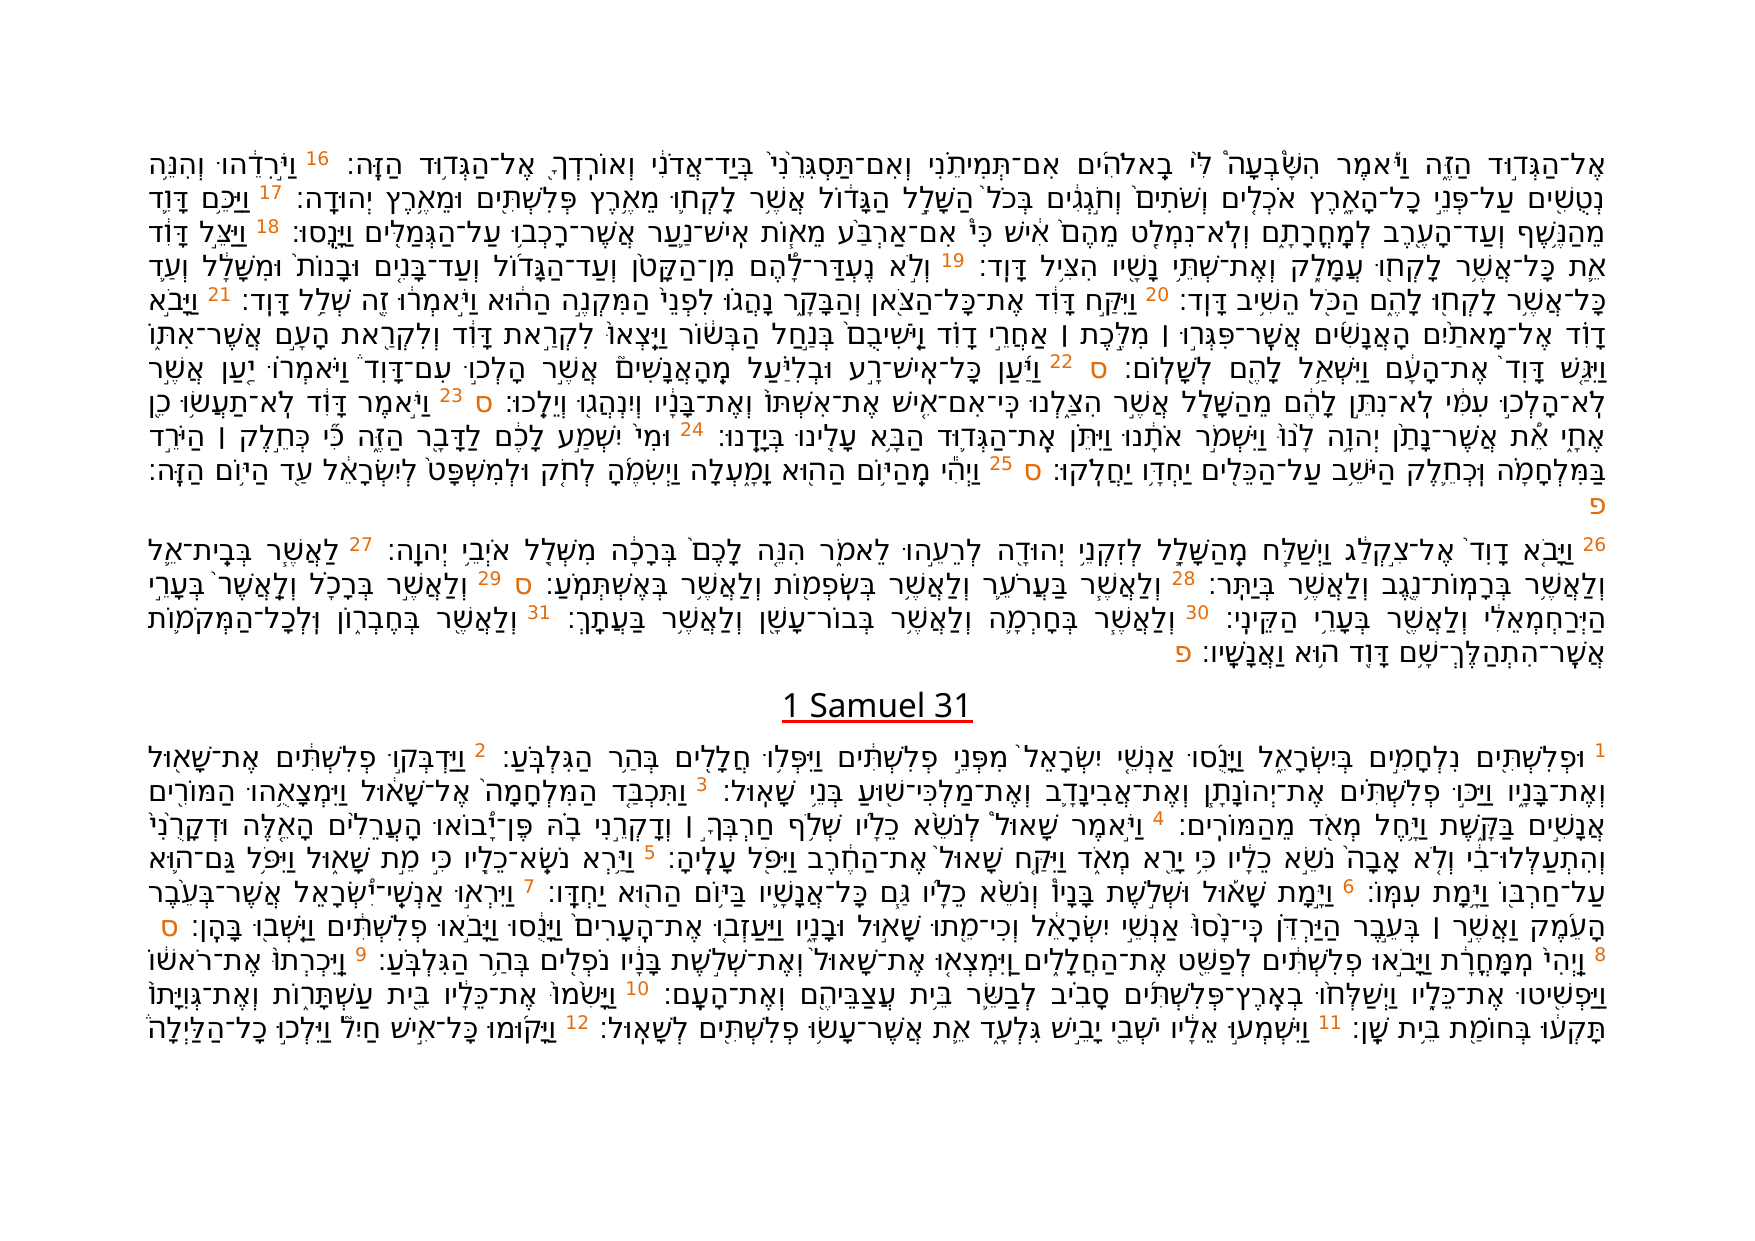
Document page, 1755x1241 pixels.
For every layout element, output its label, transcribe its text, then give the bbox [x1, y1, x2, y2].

text 1 וּפְלִשְׁתִּ֖ים נִלְחָמִ֣ים בְּיִשְׂרָאֵ֑ל וַיָּנֻ֜סוּ אַנְשֵׁ֤י יִשְׂרָאֵל֙ מִפְּנֵ֣י פְלִשְׁתִּ֔ים וַיִּפְּל֥וּ חֲלָלִ֖ים בְּהַ֥ר הַגִּלְבֹּֽעַ׃ 2 וַיַּדְבְּק֣וּ פְלִשְׁתִּ֔ים אֶת־שָׁא֖וּל וְאֶת־בָּנָ֑יו וַיַּכּ֣וּ פְלִשְׁתִּ֗ים אֶת־יְהוֹנָתָ֧ן וְאֶת־אֲבִינָדָ֛ב וְאֶת־מַלְכִּי־שׁ֖וּעַ בְּנֵ֥י שָׁאֽוּל׃ ‬‬‬3 וַתִּכְבַּ֤ד הַמִּלְחָמָה֙ אֶל־שָׁא֔וּל וַיִּמְצָאֻ֥הוּ הַמּוֹרִ֖ים אֲנָשִׁ֣ים בַּקָּ֑שֶׁת וַיָּ֥חֶל מְאֹ֖ד מֵהַמּוֹרִֽים׃ ‬‬‬4 וַיֹּ֣אמֶר שָׁאוּל֩ לְנֹשֵׂ֨א כֵלָ֜יו שְׁלֹ֥ף חַרְבְּךָ֣ ׀ וְדָקְרֵ֣נִי בָ֗הּ פֶּן־יָ֠בוֹאוּ הָעֲרֵלִ֨ים הָאֵ֤לֶּה וּדְקָרֻ֙נִי֙ וְהִתְעַלְּלוּ־בִ֔י וְלֹ֤א אָבָה֙ נֹשֵׂ֣א כֵלָ֔יו כִּ֥י יָרֵ֖א מְאֹ֑ד וַיִּקַּ֤ח שָׁאוּל֙ אֶת־הַחֶ֔רֶב וַיִּפֹּ֖ל עָלֶֽיהָ׃ ‬‬‬5 וַיַּ֥רְא נֹשֵֽׂא־כֵלָ֖יו כִּ֣י מֵ֣ת שָׁא֑וּל וַיִּפֹּ֥ל גַּם־ה֛וּא עַל־חַרְבּ֖וֹ וַיָּ֥מָת עִמּֽוֹ׃ ‬‬‬6 וַיָּ֣מָת שָׁא֡וּל וּשְׁלֹ֣שֶׁת בָּנָיו֩ וְנֹשֵׂ֨א כֵלָ֜יו גַּ֧ם כָּל־אֲנָשָׁ֛יו בַּיּ֥וֹם הַה֖וּא יַחְדָּֽו׃ ‬‬‬7 וַיִּרְא֣וּ אַנְשֵֽׁי־יִ֠שְׂרָאֵל אֲשֶׁר־בְּעֵ֨בֶר הָעֵ֜מֶק וַאֲשֶׁ֣ר ׀ בְּעֵ֣בֶר הַיַּרְדֵּ֗ן כִּֽי־נָ֙סוּ֙ אַנְשֵׁ֣י יִשְׂרָאֵ֔ל וְכִי־מֵ֖תוּ שָׁא֣וּל וּבָנָ֑יו וַיַּעַזְב֤וּ אֶת־הֶֽעָרִים֙ וַיָּנֻ֔סוּ וַיָּבֹ֣אוּ פְלִשְׁתִּ֔ים וַיֵּֽשְׁב֖וּ בָּהֶֽן׃ ס ‬‬‬8 וַֽיְהִי֙ מִֽמָּחֳרָ֔ת וַיָּבֹ֣אוּ פְלִשְׁתִּ֔ים לְפַשֵּׁ֖ט אֶת־הַחֲלָלִ֑ים וֽ͏ַיִּמְצְא֤וּ אֶת־שָׁאוּל֙ וְאֶת־שְׁלֹ֣שֶׁת בָּנָ֔יו נֹפְלִ֖ים בְּהַ֥ר הַגִּלְבֹּֽעַ׃ ‬‬‬9 וַֽיִּכְרְתוּ֙ אֶת־רֹאשׁ֔וֹ וַיַּפְשִׁ֖יטוּ אֶת־כֵּלָ֑יו וַיְשַׁלְּח֨וּ בְאֶֽרֶץ־פְּלִשְׁתִּ֜ים סָבִ֗יב לְבַשֵּׂ֛ר בֵּ֥ית עֲצַבֵּיהֶ֖ם וְאֶת־הָעָֽם׃ ‬‬‬10 וַיָּשִׂ֙מוּ֙ אֶת־כֵּלָ֔יו בֵּ֖ית עַשְׁתָּר֑וֹת וְאֶת־גְּוִיָּתוֹ֙ תָּקְע֔וּ בְּחוֹמַ֖ת בֵּ֥ית שָֽׁן׃ ‬‬‬11 וַיִּשְׁמְע֣וּ אֵלָ֔יו יֹשְׁבֵ֖י יָבֵ֣ישׁ גִּלְעָ֑ד אֵ֛ת אֲשֶׁר־עָשׂ֥וּ פְלִשְׁתִּ֖ים לְשָׁאֽוּל׃ ‬‬‬12 וַיָּק֜וּמוּ כָּל־אִ֣ישׁ חַיִל֮ וַיֵּלְכ֣וּ כָל־הַלַּיְלָה֒ וַיִּקְח֞וּ אֶת־גְּוִיַּ֣ת שָׁא֗וּל וְאֵת֙ גְּוִיֹּ֣ת בָּנָ֔יו מֵחוֹמַ֖ת בֵּ֣ית שָׁ֑ן וַיָּבֹ֣אוּ יָבֵ֔שָׁה וַיִּשְׂרְפ֥וּ אֹתָ֖ם שָֽׁם׃ ‬‬‬13 וַיִּקְחוּ֙ אֶת־עַצְמֹ֣תֵיהֶ֔ם וַיִּקְבְּר֥וּ תַֽחַת־הָאֶ֖שֶׁל בְּיָבֵ֑שָׁה וַיָּצֻ֖מוּ שִׁבְעַ֥ת יָמִֽים׃ פ ‬‬‬‬‬‬‬‬‬‬‬‬‬‬‬ [148, 740, 1606, 1046]
text 1 Samuel 31‬‬ [148, 682, 1606, 727]
text 26 וַיָּבֹ֤א דָוִד֙ אֶל־צִ֣קְלַ֔ג וַיְשַׁלַּ֧ח מֵֽהַשָּׁלָ֛ל לְזִקְנֵ֥י יְהוּדָ֖ה לְרֵעֵ֣הוּ לֵאמֹ֑ר הִנֵּ֤ה לָכֶם֙ בְּרָכָ֔ה מִשְּׁלַ֖ל אֹיְבֵ֥י יְהוָֽה׃ ‬‬‬27 לַאֲשֶׁ֧ר בְּבֵֽית־אֵ֛ל וְלַאֲשֶׁ֥ר בְּרָמֽוֹת־נֶ֖גֶב וְלַאֲשֶׁ֥ר בְּיַתִּֽר׃ ‬‬‬28 וְלַאֲשֶׁ֧ר בַּעֲרֹעֵ֛ר וְלַאֲשֶׁ֥ר בְּשִֽׂפְמ֖וֹת וְלַאֲשֶׁ֥ר בְּאֶשְׁתְּמֹֽעַ׃ ס ‬‬‬29 וְלַאֲשֶׁ֣ר בְּרָכָ֗ל וְלַֽאֲשֶׁר֙ בְּעָרֵ֣י הַיְּרַחְמְאֵלִ֔י וְלַאֲשֶׁ֖ר בְּעָרֵ֥י הַקֵּינִֽי׃ ‬‬‬30 וְלַאֲשֶׁ֧ר בְּחָרְמָ֛ה וְלַאֲשֶׁ֥ר בְּבוֹר־עָשָׁ֖ן וְלַאֲשֶׁ֥ר בַּעֲתָֽךְ׃ ‬‬‬31 וְלַאֲשֶׁ֖ר בְּחֶבְר֑וֹן וּֽלְכָל־הַמְּקֹמ֛וֹת אֲשֶֽׁר־הִתְהַלֶּךְ־שָׁ֥ם דָּוִ֖ד ה֥וּא וַאֲנָשָֽׁיו׃ פ ‬‬‬‬‬‬‬‬‬ [148, 534, 1606, 669]
text 1 וַיְהִ֞י בְּבֹ֨א דָוִ֧ד וַאֲנָשָׁ֛יו צִֽקְלַ֖ג בַּיּ֣וֹם הַשְּׁלִישִׁ֑י וַעֲמָלֵקִ֣י פָֽשְׁט֗וּ אֶל־נֶ֙גֶב֙ וְאֶל־צִ֣קְלַ֔ג וַיַּכּוּ֙ אֶת־צִ֣קְלַ֔ג וַיִּשְׂרְפ֥וּ אֹתָ֖הּ בָּאֵֽשׁ׃ 2 וַיִּשְׁבּ֨וּ אֶת־הַנָּשִׁ֤ים אֲשֶׁר־בָּהּ֙ מִקָּטֹ֣ן וְעַד־גָּד֔וֹל לֹ֥א הֵמִ֖יתוּ אִ֑ישׁ וַיִּֽנְהֲג֔וּ וַיֵּלְכ֖וּ לְדַרְכָּֽם׃ ‬‬‬3 וַיָּבֹ֨א דָוִ֤ד וַֽאֲנָשָׁיו֙ אֶל־הָעִ֔יר וְהִנֵּ֥ה שְׂרוּפָ֖ה בָּאֵ֑שׁ וּנְשֵׁיהֶ֛ם וּבְנֵיהֶ֥ם וּבְנֹתֵיהֶ֖ם נִשְׁבּֽוּ׃ ‬‬‬4 וַיִּשָּׂ֨א דָוִ֜ד וְהָעָ֧ם אֲשֶׁר־אִתּ֛וֹ אֶת־קוֹלָ֖ם וַיִּבְכּ֑וּ עַ֣ד אֲשֶׁ֧ר אֵין־בָּהֶ֛ם כֹּ֖חַ לִבְכּֽוֹת׃ ‬‬‬5 וּשְׁתֵּ֥י נְשֵֽׁי־דָוִ֖ד נִשְׁבּ֑וּ אֲחִינֹ֙עַם֙ הַיִּזְרְעֵלִ֔ית וַאֲבִיגַ֕יִל אֵ֖שֶׁת נָבָ֥ל הַֽכַּרְמְלִֽי׃ ‬‬‬6 וַתֵּ֨צֶר לְדָוִ֜ד מְאֹ֗ד כִּֽי־אָמְר֤וּ הָעָם֙ לְסָקְל֔וֹ כִּֽי־מָ֙רָה֙ נֶ֣פֶשׁ כָּל־הָעָ֔ם אִ֖ישׁ עַל־*בנו **בָּנָ֣יו וְעַל־בְּנֹתָ֑יו וַיִּתְחַזֵּ֣ק דָּוִ֔ד בַּיהוָ֖ה אֱלֹהָֽיו׃ ס ‬‬‬7 וַיֹּ֣אמֶר דָּוִ֗ד אֶל־אֶבְיָתָ֤ר הַכֹּהֵן֙ בֶּן־אֲחִימֶ֔לֶךְ הַגִּֽישָׁה־נָּ֥א לִ֖י הָאֵפֹ֑ד וַיַּגֵּ֧שׁ אֶבְיָתָ֛ר אֶת־הָאֵפֹ֖ד אֶל־דָּוִֽד׃ ‬‬‬8 וַיִּשְׁאַ֨ל דָּוִ֤ד בַּֽיהוָה֙ לֵאמֹ֔ר אֶרְדֹּ֛ף אַחֲרֵ֥י הַגְּדוּד־הַזֶּ֖ה הַֽאַשִּׂגֶ֑נּוּ וַיֹּ֤אמֶר לוֹ֙ רְדֹ֔ף כִּֽי־הַשֵּׂ֥ג תַּשִּׂ֖יג וְהַצֵּ֥ל תַּצִּֽיל׃ ‬‬‬9 וַיֵּ֣לֶךְ דָּוִ֗ד ה֚וּא וְשֵׁשׁ־מֵא֥וֹת אִישׁ֙ אֲשֶׁ֣ר אִתּ֔וֹ וַיָּבֹ֖אוּ עַד־נַ֣חַל הַבְּשׂ֑וֹר וְהַנּֽוֹתָרִ֖ים עָמָֽדוּ׃ ‬‬‬10 וַיִּרְדֹּ֣ף דָּוִ֔ד ה֖וּא וְאַרְבַּע־מֵא֣וֹת אִ֑ישׁ וַיַּֽעַמְדוּ֙ מָאתַ֣יִם אִ֔ישׁ אֲשֶׁ֣ר פִּגְּר֔וּ מֵעֲבֹ֖ר אֶת־נַ֥חַל הַבְּשֽׂוֹר׃ ‬‬‬11 וַֽיִּמְצְא֤וּ אִישׁ־מִצְרִי֙ בַּשָּׂדֶ֔ה וַיִּקְח֥וּ אֹת֖וֹ אֶל־דָּוִ֑ד וַיִּתְּנוּ־ל֥וֹ לֶ֙חֶם֙ וַיֹּ֔אכַל וַיַּשְׁקֻ֖הוּ מָֽיִם׃ ‬‬‬12 וַיִּתְּנוּ־לוֹ֩ פֶ֨לַח דְּבֵלָ֜ה וּשְׁנֵ֤י צִמֻּקִים֙ וַיֹּ֔אכַל וַתָּ֥שָׁב רוּח֖וֹ אֵלָ֑יו כִּ֠י לֹֽא־אָ֤כַל לֶ֙חֶם֙ וְלֹא־שָׁ֣תָה מַ֔יִם שְׁלֹשָׁ֥ה יָמִ֖ים וּשְׁלֹשָׁ֥ה לֵילֽוֹת׃ ס ‬‬‬13 וַיֹּ֨אמֶר ל֤וֹ דָוִד֙ לְֽמִי־אַ֔תָּה וְאֵ֥י מִזֶּ֖ה אָ֑תָּה וַיֹּ֜אמֶר נַ֧עַר מִצְרִ֣י אָנֹ֗כִי עֶ֚בֶד לְאִ֣ישׁ עֲמָֽלֵקִ֔י וַיַּעַזְבֵ֧נִי אֲדֹנִ֛י כִּ֥י חָלִ֖יתִי הַיּ֥וֹם שְׁלֹשָֽׁה׃ ‬‬‬14 אֲנַ֡חְנוּ פָּשַׁ֜טְנוּ נֶ֧גֶב הַכְּרֵתִ֛י וְעַל־אֲשֶׁ֥ר לִֽיהוּדָ֖ה וְעַל־נֶ֣גֶב כָּלֵ֑ב וְאֶת־צִקְלַ֖ג שָׂרַ֥פְנוּ בָאֵֽשׁ׃ ‬‬‬15 וַיֹּ֤אמֶר אֵלָיו֙ דָּוִ֔ד הֲתוֹרִדֵ֖נִי אֶל־הַגְּד֣וּד הַזֶּ֑ה וַיֹּ֡אמֶר הִשָּׁ֩בְעָה֩ לִּ֨י בֵֽאלֹהִ֜ים אִם־תְּמִיתֵ֗נִי וְאִם־תַּסְגִּרֵ֙נִי֙ בְּיַד־אֲדֹנִ֔י וְאוֹרִֽדְךָ֖ אֶל־הַגְּד֥וּד הַזֶּֽה׃ ‬‬‬16 וַיֹּ֣רִדֵ֔הוּ וְהִנֵּ֥ה נְטֻשִׁ֖ים עַל־פְּנֵ֣י כָל־הָאָ֑רֶץ אֹכְלִ֤ים וְשֹׁתִים֙ וְחֹ֣גְגִ֔ים בְּכֹל֙ הַשָּׁלָ֣ל הַגָּד֔וֹל אֲשֶׁ֥ר לָקְח֛וּ מֵאֶ֥רֶץ פְּלִשְׁתִּ֖ים וּמֵאֶ֥רֶץ יְהוּדָֽה׃ ‬‬‬17 וַיַּכֵּ֥ם דָּוִ֛ד מֵהַנֶּ֥שֶׁף וְעַד־הָעֶ֖רֶב לְמָֽחֳרָתָ֑ם וְלֹֽא־נִמְלַ֤ט מֵהֶם֙ אִ֔ישׁ כִּי֩ אִם־אַרְבַּ֨ע מֵא֧וֹת אִֽישׁ־נַ֛עַר אֲשֶׁר־רָכְב֥וּ עַל־הַגְּמַלִּ֖ים וַיָּנֻֽסוּ׃ ‬‬‬18 וַיַּצֵּ֣ל דָּוִ֔ד אֵ֛ת כָּל־אֲשֶׁ֥ר לָקְח֖וּ עֲמָלֵ֑ק וְאֶת־שְׁתֵּ֥י נָשָׁ֖יו הִצִּ֥יל דָּוִֽד׃ ‬‬‬19 וְלֹ֣א נֶעְדַּר־לָ֠הֶם מִן־הַקָּטֹ֨ן וְעַד־הַגָּד֜וֹל וְעַד־בָּנִ֤ים וּבָנוֹת֙ וּמִשָּׁלָ֔ל וְעַ֛ד כָּל־אֲשֶׁ֥ר לָקְח֖וּ לָהֶ֑ם הַכֹּ֖ל הֵשִׁ֥יב דָּוִֽד׃ ‬‬‬20 וַיִּקַּ֣ח דָּוִ֔ד אֶת־כָּל־הַצֹּ֖אן וְהַבָּקָ֑ר נָהֲג֗וּ לִפְנֵי֙ הַמִּקְנֶ֣ה הַה֔וּא וַיֹּ֣אמְר֔וּ זֶ֖ה שְׁלַ֥ל דָּוִֽד׃ ‬‬‬21 וַיָּבֹ֣א דָוִ֗ד אֶל־מָאתַ֨יִם הָאֲנָשִׁ֜ים אֲשֶֽׁר־פִּגְּר֣וּ ׀ מִלֶּ֣כֶת ׀ אַחֲרֵ֣י דָוִ֗ד וַיֹּֽשִׁיבֻם֙ בְּנַ֣חַל הַבְּשׂ֔וֹר וַיֵּֽצְאוּ֙ לִקְרַ֣את דָּוִ֔ד וְלִקְרַ֖את הָעָ֣ם אֲשֶׁר־אִתּ֑וֹ וַיִּגַּ֤שׁ דָּוִד֙ אֶת־הָעָ֔ם וַיִּשְׁאַ֥ל לָהֶ֖ם לְשָׁלֽוֹם׃ ס ‬‬‬22 וַיַּ֜עַן כָּל־אִֽישׁ־רָ֣ע וּבְלִיַּ֗עַל מֵֽהָאֲנָשִׁים֮ אֲשֶׁ֣ר הָלְכ֣וּ עִם־דָּוִד֒ וַיֹּאמְר֗וּ יַ֚עַן אֲשֶׁ֣ר לֹֽא־הָלְכ֣וּ עִמִּ֔י לֹֽא־נִתֵּ֣ן לָהֶ֔ם מֵהַשָּׁלָ֖ל אֲשֶׁ֣ר הִצַּ֑לְנוּ כִּֽי־אִם־אִ֤ישׁ אֶת־אִשְׁתּוֹ֙ וְאֶת־בָּנָ֔יו וְיִנְהֲג֖וּ וְיֵלֵֽכוּ׃ ס ‬‬‬23 וַיֹּ֣אמֶר דָּוִ֔ד לֹֽא־תַעֲשׂ֥וּ כֵ֖ן אֶחָ֑י אֵ֠ת אֲשֶׁר־נָתַ֨ן יְהוָ֥ה לָ֙נוּ֙ וַיִּשְׁמֹ֣ר אֹתָ֔נוּ וַיִּתֵּ֗ן אֶֽת־הַגְּד֛וּד הַבָּ֥א עָלֵ֖ינוּ בְּיָדֵֽנוּ׃ ‬‬‬24 וּמִי֙ יִשְׁמַ֣ע לָכֶ֔ם לַדָּבָ֖ר הַזֶּ֑ה כִּ֞י כְּחֵ֣לֶק ׀ הַיֹּרֵ֣ד בַּמִּלְחָמָ֗ה וּֽכְחֵ֛לֶק הַיֹּשֵׁ֥ב עַל־הַכֵּלִ֖ים יַחְדָּ֥ו יַחֲלֹֽקוּ׃ ס ‬‬‬25 וַיְהִ֕י מֵֽהַיּ֥וֹם הַה֖וּא וָמָ֑עְלָה וַיְשִׂמֶ֜הָ לְחֹ֤ק וּלְמִשְׁפָּט֙ לְיִשְׂרָאֵ֔ל עַ֖ד הַיּ֥וֹם הַזֶּֽה׃ פ ‬‬‬‬‬‬‬‬‬‬‬‬‬‬‬‬‬‬‬‬‬‬‬‬‬‬‬ [148, 148, 1606, 521]
